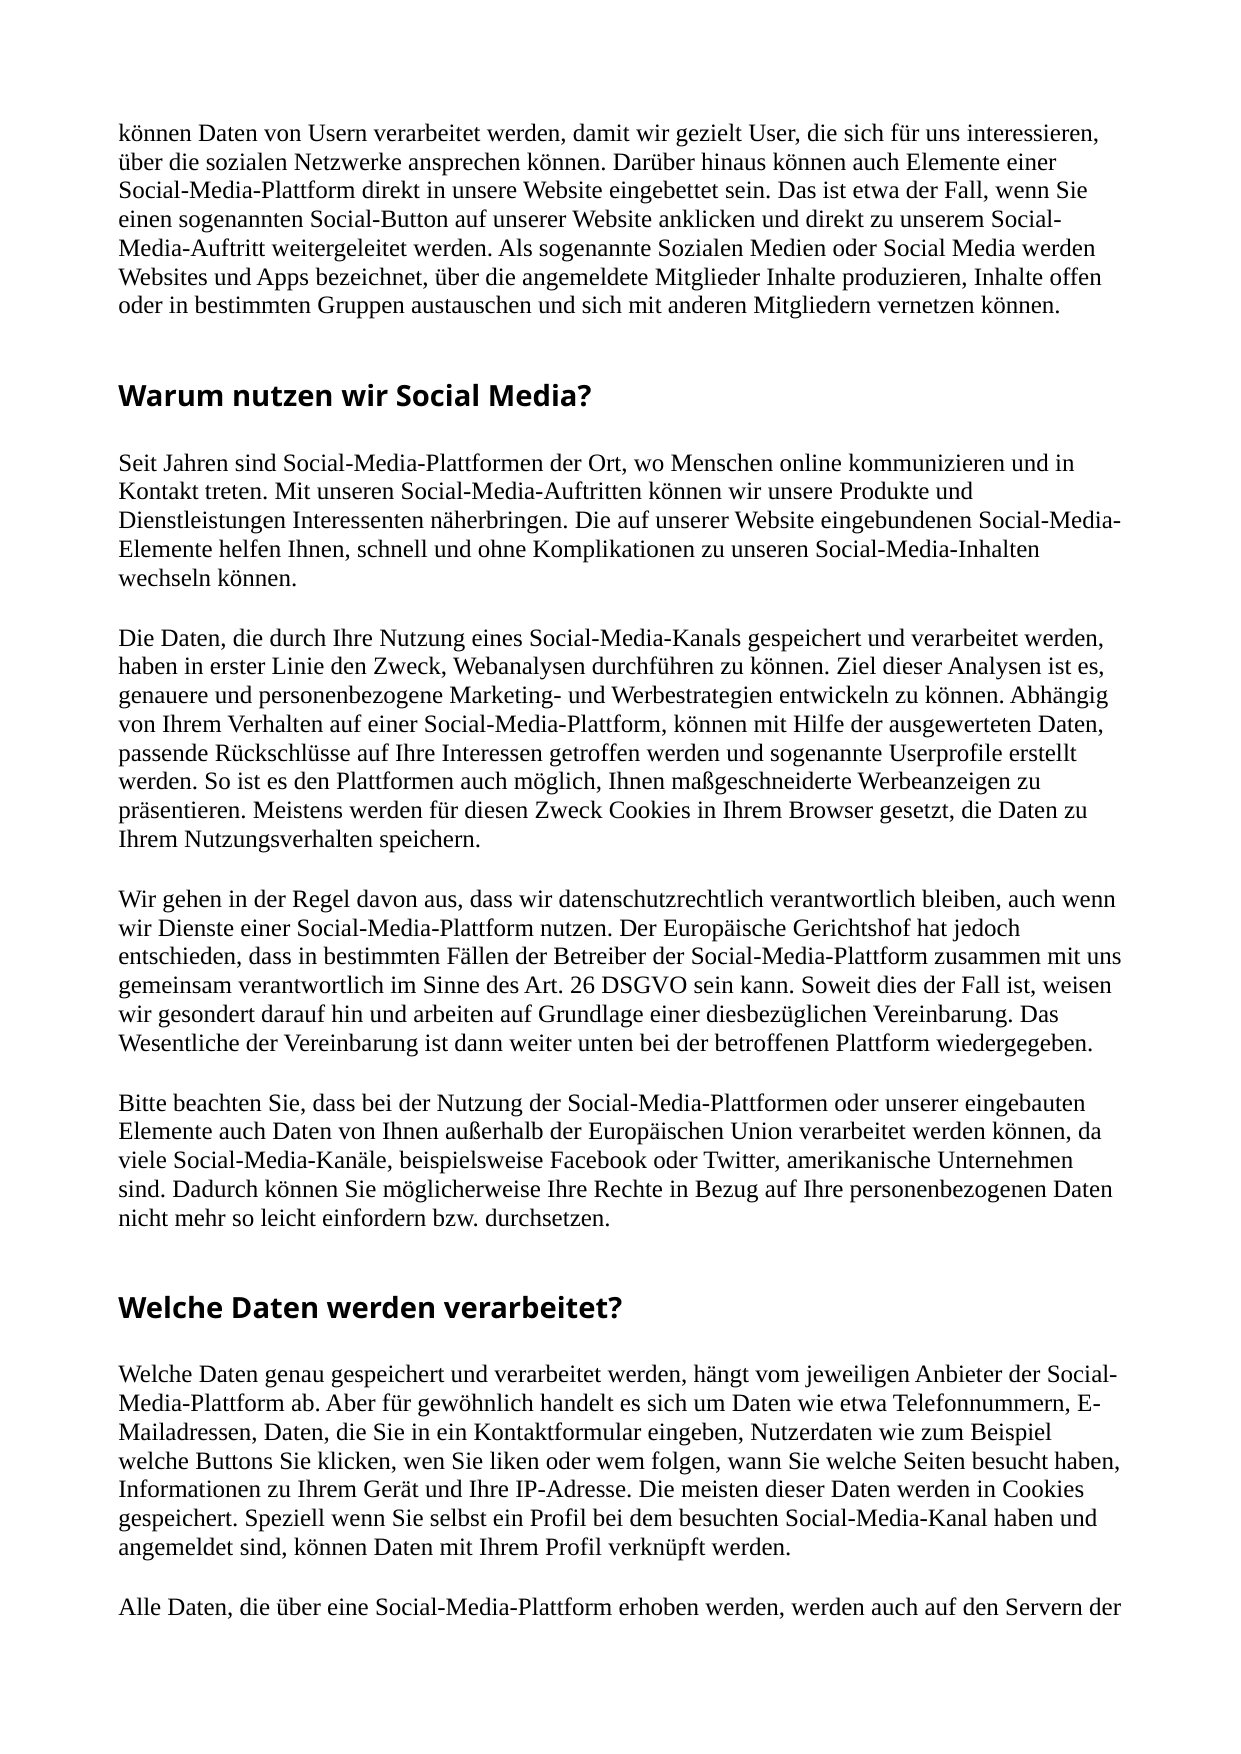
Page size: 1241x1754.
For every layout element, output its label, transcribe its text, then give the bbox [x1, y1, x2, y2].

text Welche Daten genau gespeichert und verarbeitet werden, hängt vom jeweiligen Anbieter der Social-Media-Plattform ab. Aber für gewöhnlich handelt es sich um Daten wie etwa Telefonnummern, E-Mailadressen, Daten, die Sie in ein Kontaktformular eingeben, Nutzerdaten wie zum Beispiel welche Buttons Sie klicken, wen Sie liken oder wem folgen, wann Sie welche Seiten besucht haben, Informationen zu Ihrem Gerät und Ihre IP-Adresse. Die meisten dieser Daten werden in Cookies gespeichert. Speziell wenn Sie selbst ein Profil bei dem besuchten Social-Media-Kanal haben und angemeldet sind, können Daten mit Ihrem Profil verknüpft werden. [118, 1359, 1122, 1561]
text können Daten von Usern verarbeitet werden, damit wir gezielt User, die sich für uns interessieren, über die sozialen Netzwerke ansprechen können. Darüber hinaus können auch Elemente einer Social-Media-Plattform direkt in unsere Website eingebettet sein. Das ist etwa der Fall, wenn Sie einen sogenannten Social-Button auf unserer Website anklicken und direkt zu unserem Social-Media-Auftritt weitergeleitet werden. Als sogenannte Sozialen Medien oder Social Media werden Websites und Apps bezeichnet, über die angemeldete Mitglieder Inhalte produzieren, Inhalte offen oder in bestimmten Gruppen austauschen und sich mit anderen Mitgliedern vernetzen können. [118, 118, 1122, 319]
text Seit Jahren sind Social-Media-Plattformen der Ort, wo Menschen online kommunizieren und in Kontakt treten. Mit unseren Social-Media-Auftritten können wir unsere Produkte und Dienstleistungen Interessenten näherbringen. Die auf unserer Website eingebundenen Social-Media-Elemente helfen Ihnen, schnell und ohne Komplikationen zu unseren Social-Media-Inhalten wechseln können. [118, 448, 1122, 591]
text Die Daten, die durch Ihre Nutzung eines Social-Media-Kanals gespeichert und verarbeitet werden, haben in erster Linie den Zweck, Webanalysen durchführen zu können. Ziel dieser Analysen ist es, genauere und personenbezogene Marketing- und Werbestrategien entwickeln zu können. Abhängig von Ihrem Verhalten auf einer Social-Media-Plattform, können mit Hilfe der ausgewerteten Daten, passende Rückschlüsse auf Ihre Interessen getroffen werden und sogenannte Userprofile erstellt werden. So ist es den Plattformen auch möglich, Ihnen maßgeschneiderte Werbeanzeigen zu präsentieren. Meistens werden für diesen Zweck Cookies in Ihrem Browser gesetzt, die Daten zu Ihrem Nutzungsverhalten speichern. [118, 623, 1122, 853]
subtitle Warum nutzen wir Social Media? [118, 376, 1122, 415]
text Wir gehen in der Regel davon aus, dass wir datenschutzrechtlich verantwortlich bleiben, auch wenn wir Dienste einer Social-Media-Plattform nutzen. Der Europäische Gerichtshof hat jedoch entschieden, dass in bestimmten Fällen der Betreiber der Social-Media-Plattform zusammen mit uns gemeinsam verantwortlich im Sinne des Art. 26 DSGVO sein kann. Soweit dies der Fall ist, weisen wir gesondert darauf hin und arbeiten auf Grundlage einer diesbezüglichen Vereinbarung. Das Wesentliche der Vereinbarung ist dann weiter unten bei der betroffenen Plattform wiedergegeben. [118, 884, 1122, 1056]
subtitle Welche Daten werden verarbeitet? [118, 1288, 1122, 1327]
text Alle Daten, die über eine Social-Media-Plattform erhoben werden, werden auch auf den Servern der [118, 1592, 1122, 1621]
text Bitte beachten Sie, dass bei der Nutzung der Social-Media-Plattformen oder unserer eingebauten Elemente auch Daten von Ihnen außerhalb der Europäischen Union verarbeitet werden können, da viele Social-Media-Kanäle, beispielsweise Facebook oder Twitter, amerikanische Unternehmen sind. Dadurch können Sie möglicherweise Ihre Rechte in Bezug auf Ihre personenbezogenen Daten nicht mehr so leicht einfordern bzw. durchsetzen. [118, 1088, 1122, 1231]
